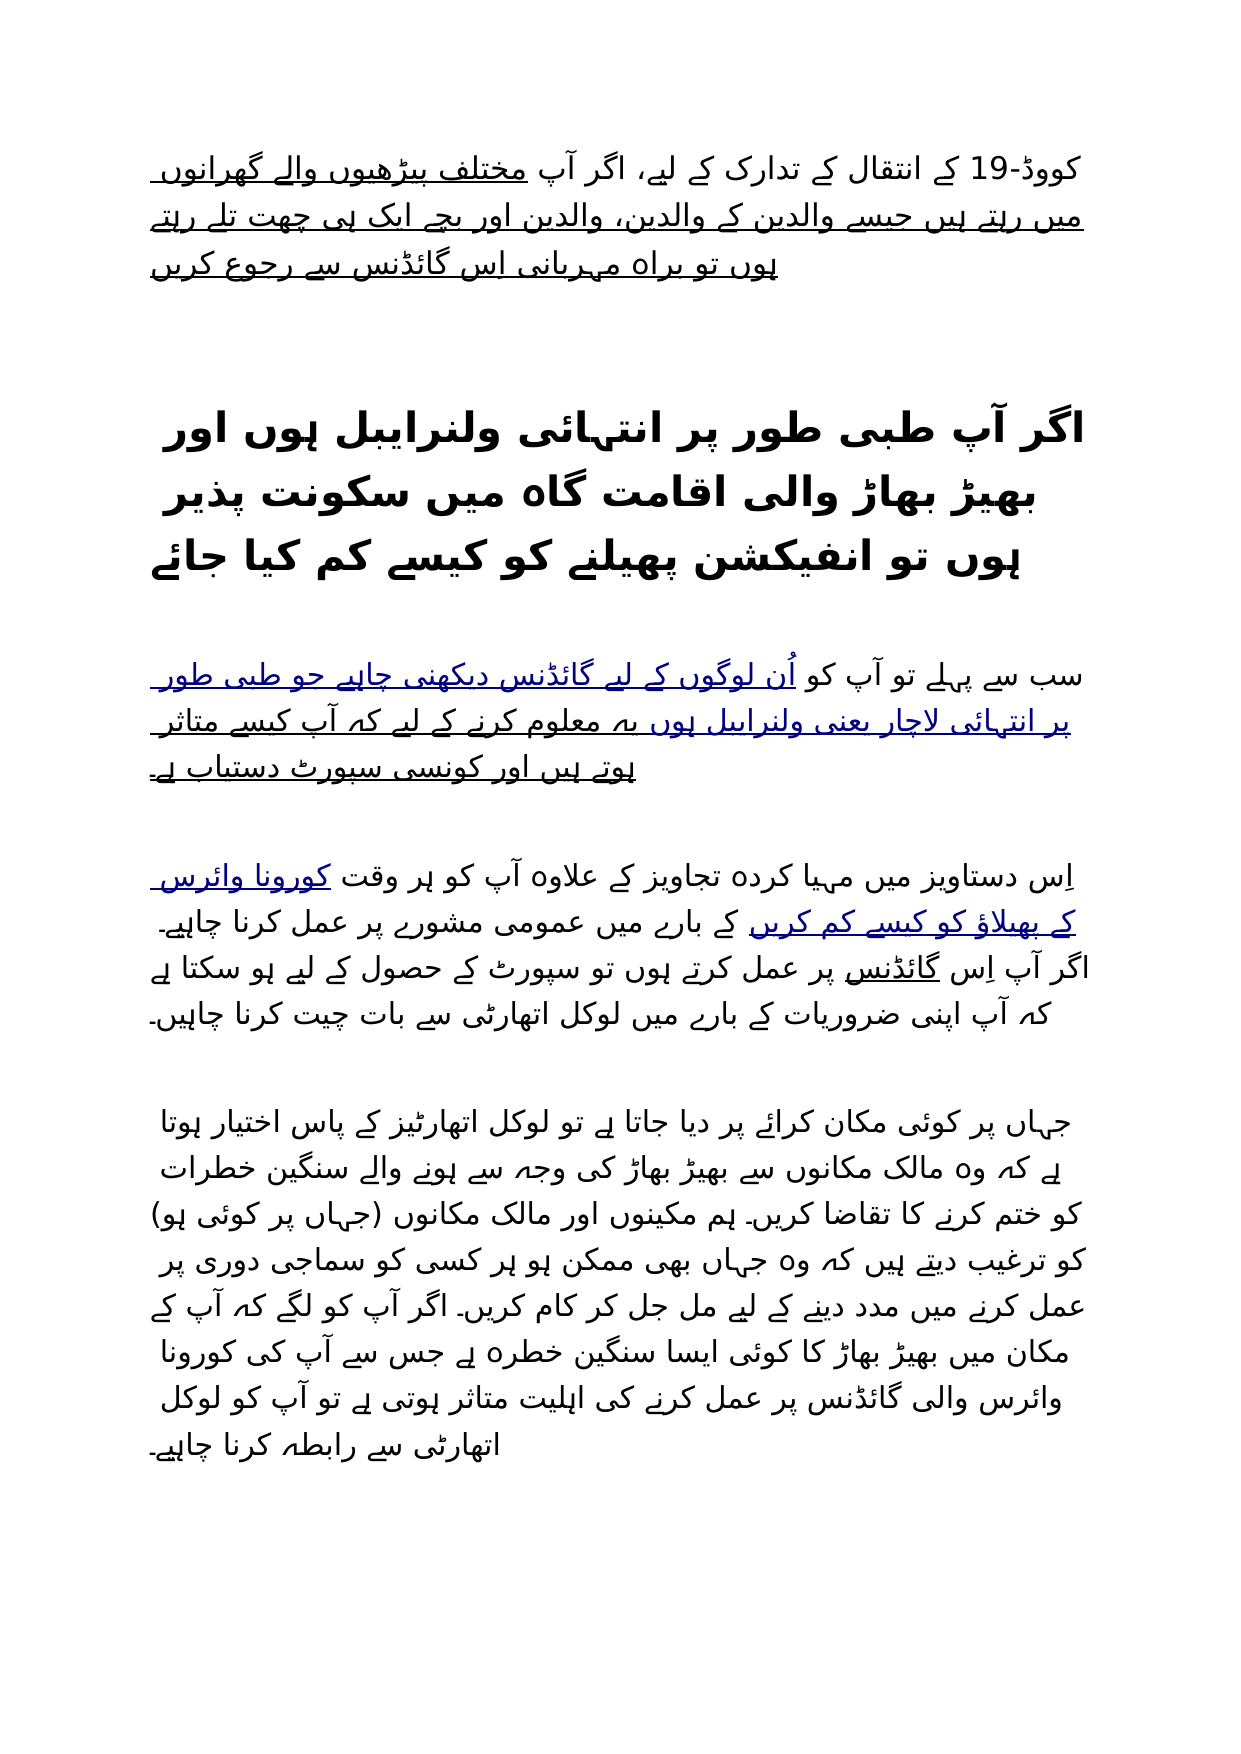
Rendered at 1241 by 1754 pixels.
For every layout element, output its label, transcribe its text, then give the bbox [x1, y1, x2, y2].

text کووڈ-19 کے انتقال کے تدارک کے لیے، اگر آپ مختلف پیڑھیوں والے گھرانوں میں رہتے ہیں جیسے والدین کے والدین، والدین اور بچے ایک ہی چھت تلے رہتے ہوں تو براہ مہربانی اِس گائڈنس سے رجوع کریں [150, 150, 1091, 282]
text اگر آپ طبی طور پر انتہائی ولنرایبل ہوں اور بھیڑ بھاڑ والی اقامت گاہ میں سکونت پذیر ہوں تو انفیکشن پھیلنے کو کیسے کم کیا جائے [150, 404, 1091, 580]
text جہاں پر کوئی مکان کرائے پر دیا جاتا ہے تو لوکل اتھارٹیز کے پاس اختیار ہوتا ہے کہ وہ مالک مکانوں سے بھیڑ بھاڑ کی وجہ سے ہونے والے سنگین خطرات کو ختم کرنے کا تقاضا کریں۔ ہم مکینوں اور مالک مکانوں (جہاں پر کوئی ہو) کو ترغیب دیتے ہیں کہ وہ جہاں بھی ممکن ہو ہر کسی کو سماجی دوری پر عمل کرنے میں مدد دینے کے لیے مل جل کر کام کریں۔ اگر آپ کو لگے کہ آپ کے مکان میں بھیڑ بھاڑ کا کوئی ایسا سنگین خطرہ ہے جس سے آپ کی کورونا وائرس والی گائڈنس پر عمل کرنے کی اہلیت متاثر ہوتی ہے تو آپ کو لوکل اتھارٹی سے رابطہ کرنا چاہیے۔ [150, 1105, 1091, 1462]
text اِس دستاویز میں مہیا کردہ تجاویز کے علاوہ آپ کو ہر وقت کورونا وائرس کے پھیلاؤ کو کیسے کم کریں کے بارے میں عمومی مشورے پر عمل کرنا چاہیے۔ اگر آپ اِس گائڈنس پر عمل کرتے ہوں تو سپورٹ کے حصول کے لیے ہو سکتا ہے کہ آپ اپنی ضروریات کے بارے میں لوکل اتھارٹی سے بات چیت کرنا چاہیں۔ [150, 858, 1091, 1031]
text سب سے پہلے تو آپ کو اُن لوگوں کے لیے گائڈنس دیکھنی چاہیے جو طبی طور پر انتہائی لاچار یعنی ولنرایبل ہوں یہ معلوم کرنے کے لیے کہ آپ کیسے متاثر ہوتے ہیں اور کونسی سپورٹ دستیاب ہے۔ [150, 657, 1091, 785]
